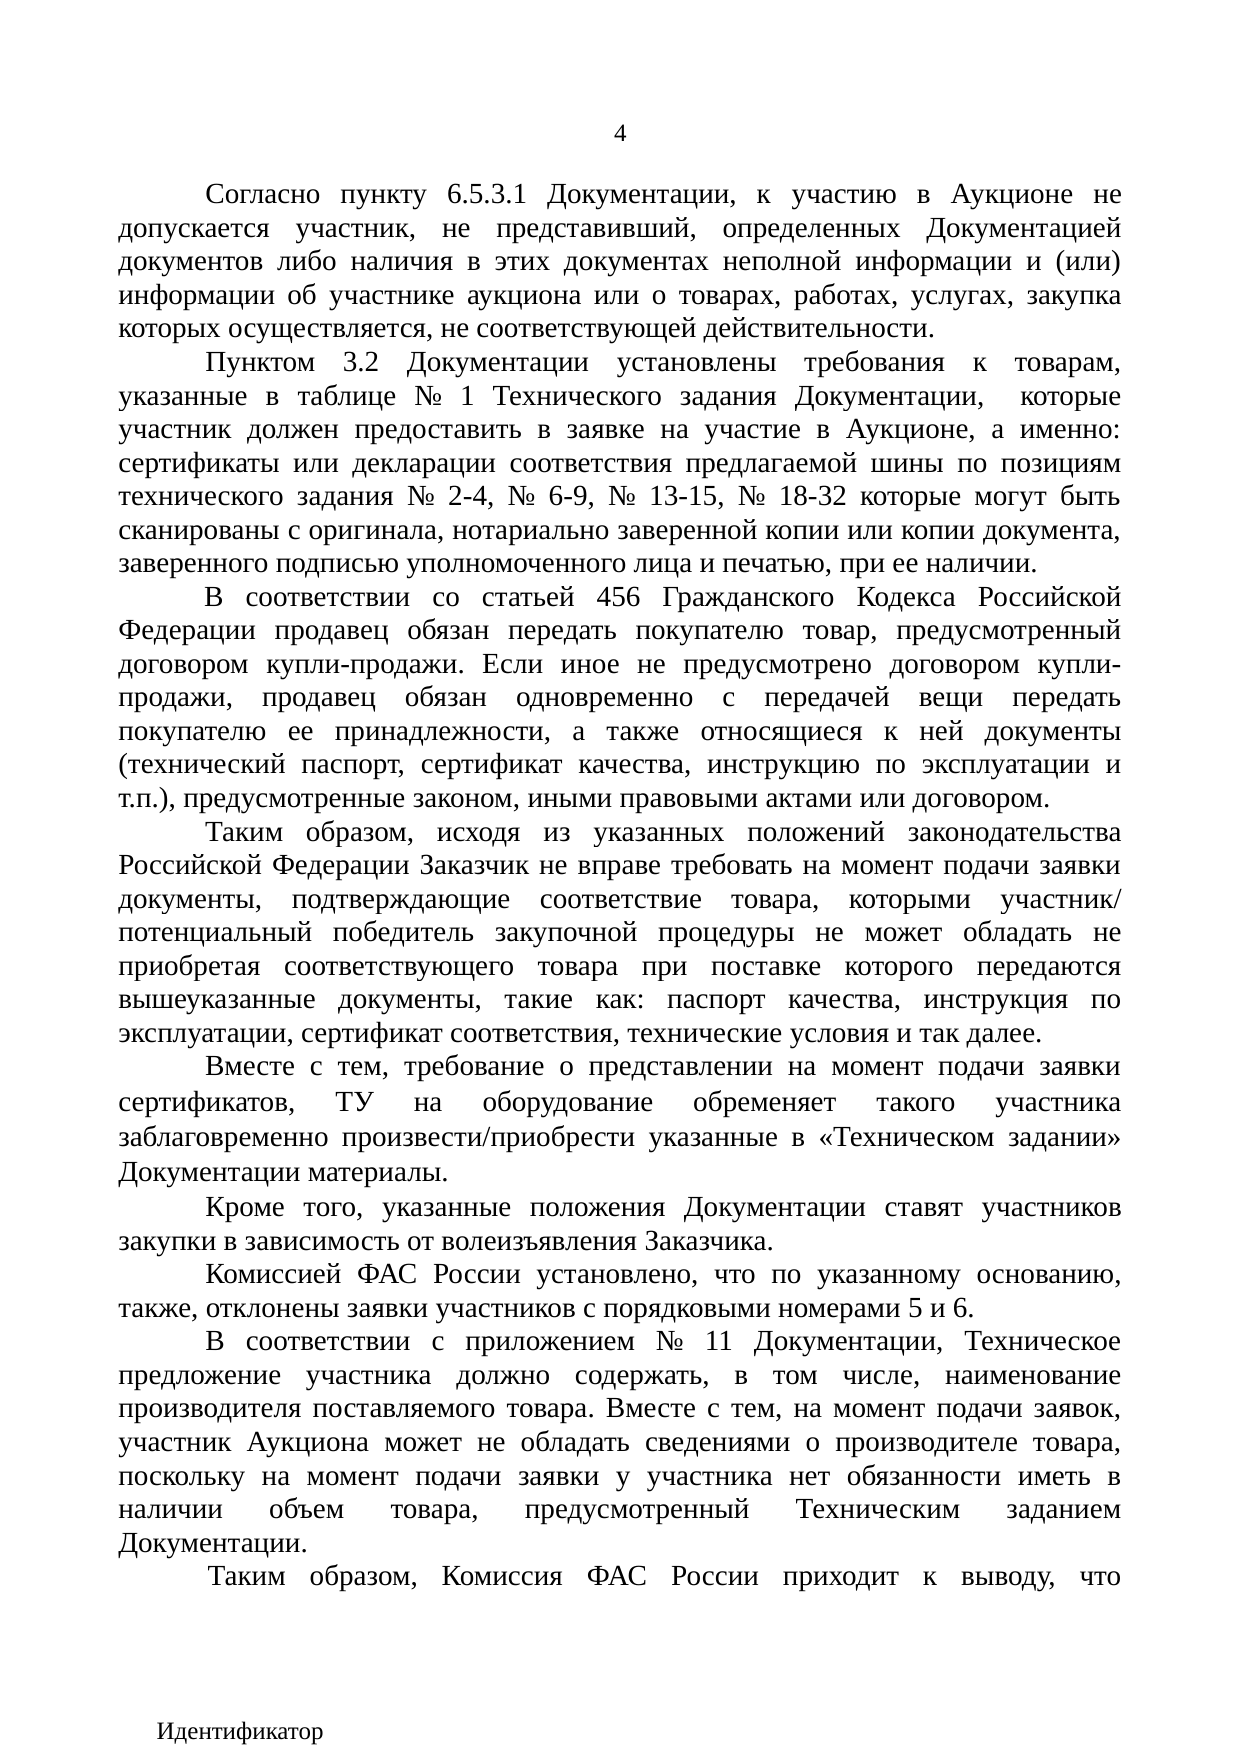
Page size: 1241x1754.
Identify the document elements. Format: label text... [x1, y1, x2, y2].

text В соответствии с приложением № 11 Документации, Техническое предложение участника должно содержать, в том числе, наименование производителя поставляемого товара. Вместе с тем, на момент подачи заявок, участник Аукциона может не обладать сведениями о производителе товара, поскольку на момент подачи заявки у участника нет обязанности иметь в наличии объем товара, предусмотренный Техническим заданием Документации. [118, 1323, 1122, 1558]
text В соответствии со статьей 456 Гражданского Кодекса Российской Федерации продавец обязан передать покупателю товар, предусмотренный договором купли-продажи. Если иное не предусмотрено договором купли-продажи, продавец обязан одновременно с передачей вещи передать покупателю ее принадлежности, а также относящиеся к ней документы (технический паспорт, сертификат качества, инструкцию по эксплуатации и т.п.), предусмотренные законом, иными правовыми актами или договором. [118, 579, 1122, 814]
text Комиссией ФАС России установлено, что по указанному основанию, также, отклонены заявки участников с порядковыми номерами 5 и 6. [118, 1256, 1122, 1323]
text Пунктом 3.2 Документации установлены требования к товарам, указанные в таблице № 1 Технического задания Документации, которые участник должен предоставить в заявке на участие в Аукционе, а именно: сертификаты или декларации соответствия предлагаемой шины по позициям технического задания № 2-4, № 6-9, № 13-15, № 18-32 которые могут быть сканированы с оригинала, нотариально заверенной копии или копии документа, заверенного подписью уполномоченного лица и печатью, при ее наличии. [118, 344, 1122, 579]
text Кроме того, указанные положения Документации ставят участников закупки в зависимость от волеизъявления Заказчика. [118, 1189, 1122, 1256]
text Таким образом, исходя из указанных положений законодательства Российской Федерации Заказчик не вправе требовать на момент подачи заявки документы, подтверждающие соответствие товара, которыми участник/ потенциальный победитель закупочной процедуры не может обладать не приобретая соответствующего товара при поставке которого передаются вышеуказанные документы, такие как: паспорт качества, инструкция по эксплуатации, сертификат соответствия, технические условия и так далее. [118, 814, 1122, 1048]
text Согласно пункту 6.5.3.1 Документации, к участию в Аукционе не допускается участник, не представивший, определенных Документацией документов либо наличия в этих документах неполной информации и (или) информации об участнике аукциона или о товарах, работах, услугах, закупка которых осуществляется, не соответствующей действительности. [118, 176, 1122, 344]
text Таким образом, Комиссия ФАС России приходит к выводу, что [118, 1558, 1122, 1592]
text Вместе с тем, требование о представлении на момент подачи заявки сертификатов, ТУ на оборудование обременяет такого участника заблаговременно произвести/приобрести указанные в «Техническом задании» Документации материалы. [118, 1048, 1122, 1188]
